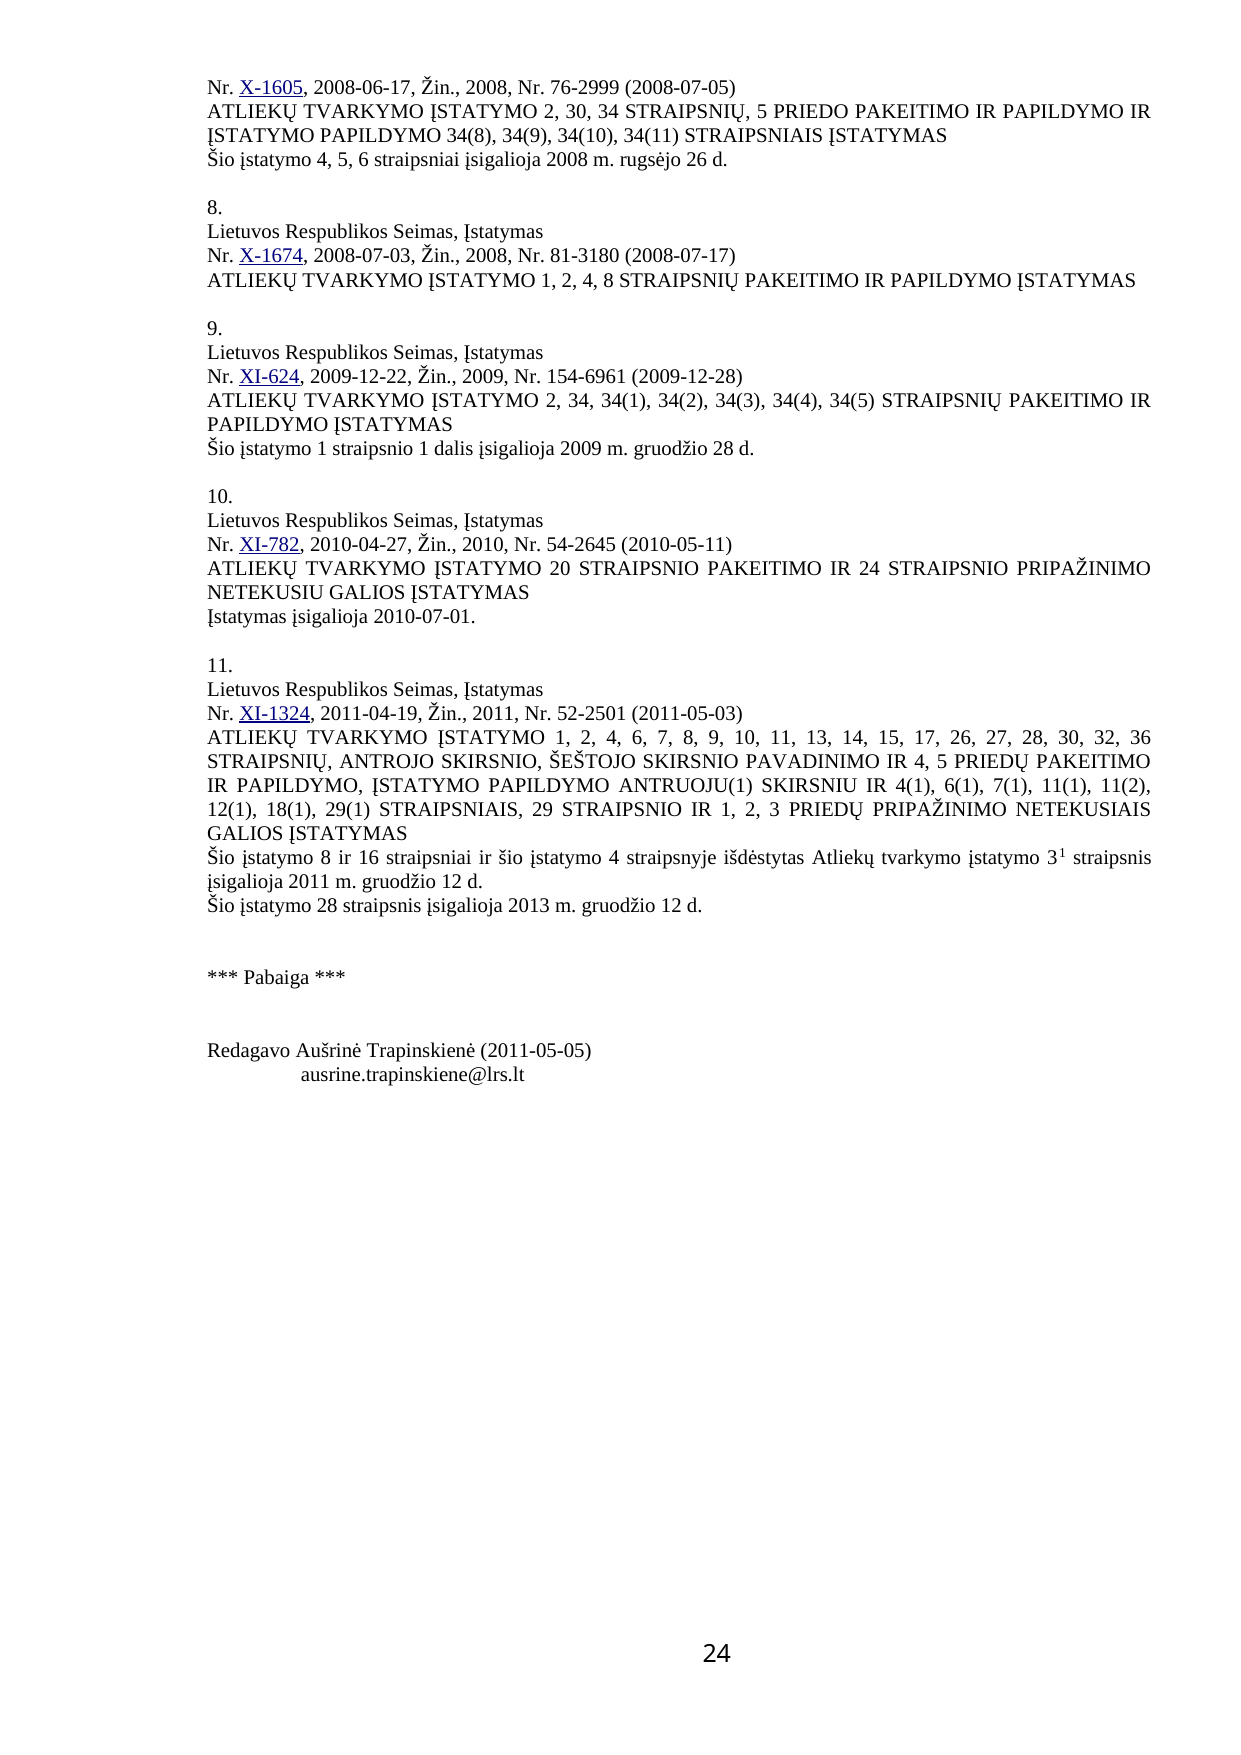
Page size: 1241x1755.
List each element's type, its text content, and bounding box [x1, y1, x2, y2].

text Nr. XI-624, 2009-12-22, Žin., 2009, Nr. 154-6961 (2009-12-28) [207, 364, 1152, 388]
text 8. [207, 195, 1152, 219]
text Įstatymas įsigalioja 2010-07-01. [207, 604, 1152, 628]
text Nr. X-1674, 2008-07-03, Žin., 2008, Nr. 81-3180 (2008-07-17) [207, 243, 1152, 267]
text Šio įstatymo 4, 5, 6 straipsniai įsigalioja 2008 m. rugsėjo 26 d. [207, 147, 1152, 171]
text Lietuvos Respublikos Seimas, Įstatymas [207, 508, 1152, 532]
text ATLIEKŲ TVARKYMO ĮSTATYMO 2, 34, 34(1), 34(2), 34(3), 34(4), 34(5) STRAIPSNIŲ PAKEITIMO IR PAPILDYMO ĮSTATYMAS [207, 388, 1152, 436]
text ATLIEKŲ TVARKYMO ĮSTATYMO 1, 2, 4, 8 STRAIPSNIŲ PAKEITIMO IR PAPILDYMO ĮSTATYMAS [207, 267, 1152, 292]
text ATLIEKŲ TVARKYMO ĮSTATYMO 2, 30, 34 STRAIPSNIŲ, 5 PRIEDO PAKEITIMO IR PAPILDYMO IR ĮSTATYMO PAPILDYMO 34(8), 34(9), 34(10), 34(11) STRAIPSNIAIS ĮSTATYMAS [207, 99, 1152, 147]
text Šio įstatymo 28 straipsnis įsigalioja 2013 m. gruodžio 12 d. [207, 893, 1152, 917]
text Nr. X-1605, 2008-06-17, Žin., 2008, Nr. 76-2999 (2008-07-05) [207, 75, 1152, 99]
text ATLIEKŲ TVARKYMO ĮSTATYMO 20 STRAIPSNIO PAKEITIMO IR 24 STRAIPSNIO PRIPAŽINIMO NETEKUSIU GALIOS ĮSTATYMAS [207, 556, 1152, 604]
text 10. [207, 484, 1152, 508]
text Šio įstatymo 8 ir 16 straipsniai ir šio įstatymo 4 straipsnyje išdėstytas Atliekų tvarkymo įstatymo 31 straipsnis įsigalioja 2011 m. gruodžio 12 d. [207, 845, 1152, 893]
text Lietuvos Respublikos Seimas, Įstatymas [207, 677, 1152, 701]
text *** Pabaiga *** [207, 965, 1152, 989]
text Lietuvos Respublikos Seimas, Įstatymas [207, 340, 1152, 364]
text 9. [207, 316, 1152, 340]
text ausrine.trapinskiene@lrs.lt [207, 1062, 1152, 1086]
text Šio įstatymo 1 straipsnio 1 dalis įsigalioja 2009 m. gruodžio 28 d. [207, 436, 1152, 460]
text Nr. XI-1324, 2011-04-19, Žin., 2011, Nr. 52-2501 (2011-05-03) [207, 701, 1152, 725]
text Redagavo Aušrinė Trapinskienė (2011-05-05) [207, 1037, 1152, 1062]
text 11. [207, 652, 1152, 677]
text ATLIEKŲ TVARKYMO ĮSTATYMO 1, 2, 4, 6, 7, 8, 9, 10, 11, 13, 14, 15, 17, 26, 27, 28, 30, 32, 36 STRAIPSNIŲ, ANTROJO SKIRSNIO, ŠEŠTOJO SKIRSNIO PAVADINIMO IR 4, 5 PRIEDŲ PAKEITIMO IR PAPILDYMO, ĮSTATYMO PAPILDYMO ANTRUOJU(1) SKIRSNIU IR 4(1), 6(1), 7(1), 11(1), 11(2), 12(1), 18(1), 29(1) STRAIPSNIAIS, 29 STRAIPSNIO IR 1, 2, 3 PRIEDŲ PRIPAŽINIMO NETEKUSIAIS GALIOS ĮSTATYMAS [207, 725, 1152, 845]
text Lietuvos Respublikos Seimas, Įstatymas [207, 219, 1152, 243]
text Nr. XI-782, 2010-04-27, Žin., 2010, Nr. 54-2645 (2010-05-11) [207, 532, 1152, 556]
